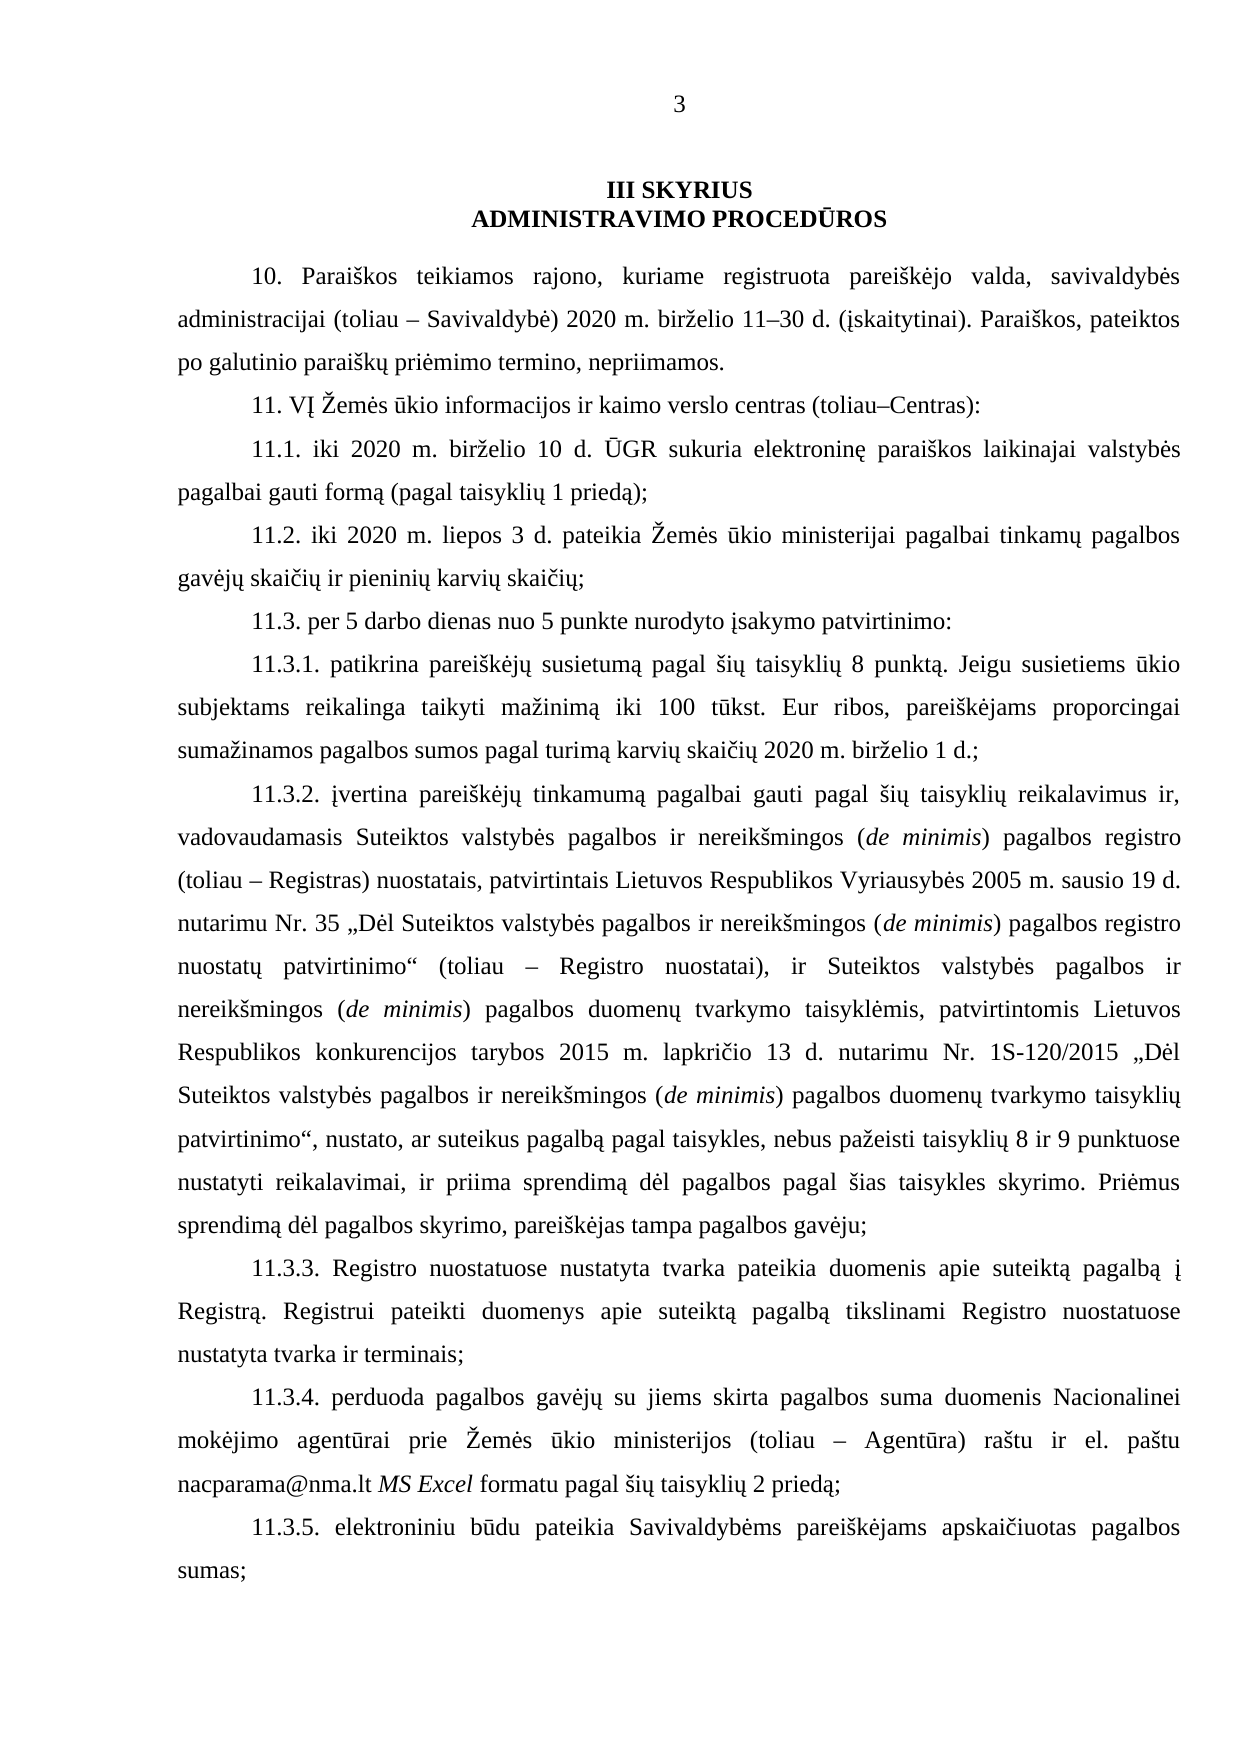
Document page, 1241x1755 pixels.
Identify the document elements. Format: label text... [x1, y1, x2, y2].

text III SKYRIUS [177, 175, 1181, 204]
text 11.3.3. Registro nuostatuose nustatyta tvarka pateikia duomenis apie suteiktą pagalbą į Registrą. Registrui pateikti duomenys apie suteiktą pagalbą tikslinami Registro nuostatuose nustatyta tvarka ir terminais; [177, 1253, 1181, 1368]
text ADMINISTRAVIMO PROCEDŪROS [177, 204, 1181, 232]
text 11.1. iki 2020 m. birželio 10 d. ŪGR sukuria elektroninę paraiškos laikinajai valstybės pagalbai gauti formą (pagal taisyklių 1 priedą); [177, 434, 1181, 506]
text 11.2. iki 2020 m. liepos 3 d. pateikia Žemės ūkio ministerijai pagalbai tinkamų pagalbos gavėjų skaičių ir pieninių karvių skaičių; [177, 520, 1181, 592]
text 11.3.4. perduoda pagalbos gavėjų su jiems skirta pagalbos suma duomenis Nacionalinei mokėjimo agentūrai prie Žemės ūkio ministerijos (toliau – Agentūra) raštu ir el. paštu nacparama@nma.lt MS Excel formatu pagal šių taisyklių 2 priedą; [177, 1382, 1181, 1497]
text 11.3.2. įvertina pareiškėjų tinkamumą pagalbai gauti pagal šių taisyklių reikalavimus ir, vadovaudamasis Suteiktos valstybės pagalbos ir nereikšmingos (de minimis) pagalbos registro (toliau – Registras) nuostatais, patvirtintais Lietuvos Respublikos Vyriausybės 2005 m. sausio 19 d. nutarimu Nr. 35 „Dėl Suteiktos valstybės pagalbos ir nereikšmingos (de minimis) pagalbos registro nuostatų patvirtinimo“ (toliau – Registro nuostatai), ir Suteiktos valstybės pagalbos ir nereikšmingos (de minimis) pagalbos duomenų tvarkymo taisyklėmis, patvirtintomis Lietuvos Respublikos konkurencijos tarybos 2015 m. lapkričio 13 d. nutarimu Nr. 1S-120/2015 „Dėl Suteiktos valstybės pagalbos ir nereikšmingos (de minimis) pagalbos duomenų tvarkymo taisyklių patvirtinimo“, nustato, ar suteikus pagalbą pagal taisykles, nebus pažeisti taisyklių 8 ir 9 punktuose nustatyti reikalavimai, ir priima sprendimą dėl pagalbos pagal šias taisykles skyrimo. Priėmus sprendimą dėl pagalbos skyrimo, pareiškėjas tampa pagalbos gavėju; [177, 779, 1181, 1239]
text 10. Paraiškos teikiamos rajono, kuriame registruota pareiškėjo valda, savivaldybės administracijai (toliau – Savivaldybė) 2020 m. birželio 11–30 d. (įskaitytinai). Paraiškos, pateiktos po galutinio paraiškų priėmimo termino, nepriimamos. [177, 261, 1181, 376]
text 11.3. per 5 darbo dienas nuo 5 punkte nurodyto įsakymo patvirtinimo: [177, 606, 1181, 635]
text 11.3.1. patikrina pareiškėjų susietumą pagal šių taisyklių 8 punktą. Jeigu susietiems ūkio subjektams reikalinga taikyti mažinimą iki 100 tūkst. Eur ribos, pareiškėjams proporcingai sumažinamos pagalbos sumos pagal turimą karvių skaičių 2020 m. birželio 1 d.; [177, 649, 1181, 764]
text 11.3.5. elektroniniu būdu pateikia Savivaldybėms pareiškėjams apskaičiuotas pagalbos sumas; [177, 1512, 1181, 1584]
text 11. VĮ Žemės ūkio informacijos ir kaimo verslo centras (toliau–Centras): [177, 391, 1181, 419]
